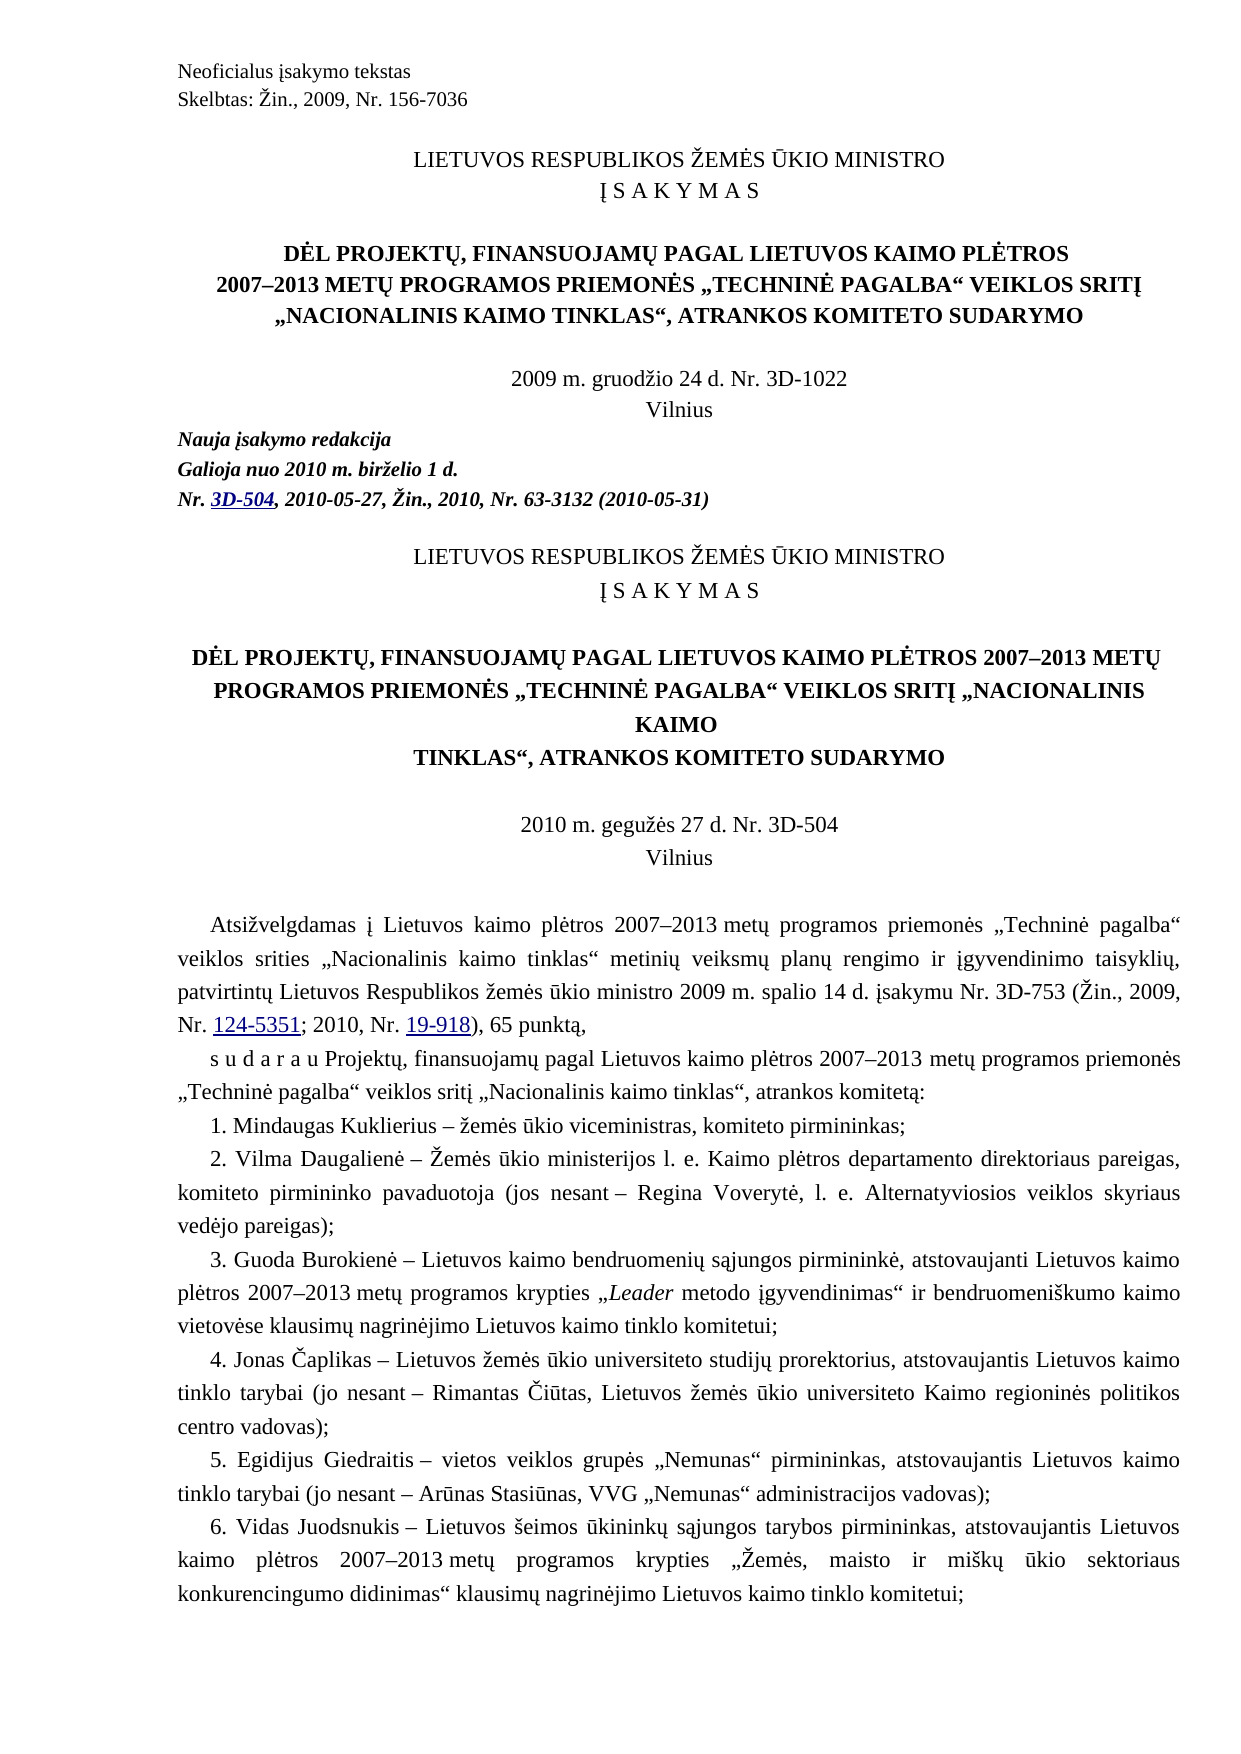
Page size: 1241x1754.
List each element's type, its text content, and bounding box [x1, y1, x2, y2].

text 2010 m. gegužės 27 d. Nr. 3D-504 [177, 811, 1181, 837]
text s u d a r a u Projektų, finansuojamų pagal Lietuvos kaimo plėtros 2007–2013 metų programos priemonės „Techninė pagalba“ veiklos sritį „Nacionalinis kaimo tinklas“, atrankos komitetą: [177, 1045, 1181, 1105]
text Galioja nuo 2010 m. birželio 1 d. [177, 457, 1181, 481]
text 3. Guoda Burokienė – Lietuvos kaimo bendruomenių sąjungos pirmininkė, atstovaujanti Lietuvos kaimo plėtros 2007–2013 metų programos krypties „Leader metodo įgyvendinimas“ ir bendruomeniškumo kaimo vietovėse klausimų nagrinėjimo Lietuvos kaimo tinklo komitetui; [177, 1246, 1181, 1339]
text Vilnius [177, 844, 1181, 871]
text Atsižvelgdamas į Lietuvos kaimo plėtros 2007–2013 metų programos priemonės „Techninė pagalba“ veiklos srities „Nacionalinis kaimo tinklas“ metinių veiksmų planų rengimo ir įgyvendinimo taisyklių, patvirtintų Lietuvos Respublikos žemės ūkio ministro 2009 m. spalio 14 d. įsakymu Nr. 3D-753 (Žin., 2009, Nr. 124-5351; 2010, Nr. 19-918), 65 punktą, [177, 911, 1181, 1038]
text Skelbtas: Žin., 2009, Nr. 156-7036 [177, 87, 1181, 111]
text 5. Egidijus Giedraitis – vietos veiklos grupės „Nemunas“ pirmininkas, atstovaujantis Lietuvos kaimo tinklo tarybai (jo nesant – Arūnas Stasiūnas, VVG „Nemunas“ administracijos vadovas); [177, 1446, 1181, 1506]
text Į S A K Y M A S [177, 577, 1181, 603]
text 2009 m. gruodžio 24 d. Nr. 3D-1022 [177, 366, 1181, 392]
text LIETUVOS RESPUBLIKOS ŽEMĖS ŪKIO MINISTRO [177, 146, 1181, 172]
text DĖL PROJEKTŲ, FINANSUOJAMŲ PAGAL LIETUVOS KAIMO PLĖTROS 2007–2013 METŲ PROGRAMOS PRIEMONĖS „TECHNINĖ PAGALBA“ VEIKLOS SRITĮ „NACIONALINIS KAIMO TINKLAS“, ATRANKOS KOMITETO SUDARYMO [177, 240, 1181, 328]
text 2. Vilma Daugalienė – Žemės ūkio ministerijos l. e. Kaimo plėtros departamento direktoriaus pareigas, komiteto pirmininko pavaduotoja (jos nesant – Regina Voverytė, l. e. Alternatyviosios veiklos skyriaus vedėjo pareigas); [177, 1145, 1181, 1238]
text LIETUVOS RESPUBLIKOS ŽEMĖS ŪKIO MINISTRO [177, 543, 1181, 570]
text DĖL PROJEKTŲ, FINANSUOJAMŲ PAGAL LIETUVOS KAIMO PLĖTROS 2007–2013 METŲ PROGRAMOS PRIEMONĖS „TECHNINĖ PAGALBA“ VEIKLOS SRITĮ „NACIONALINIS KAIMO TINKLAS“, ATRANKOS KOMITETO SUDARYMO [177, 644, 1181, 770]
text 4. Jonas Čaplikas – Lietuvos žemės ūkio universiteto studijų prorektorius, atstovaujantis Lietuvos kaimo tinklo tarybai (jo nesant – Rimantas Čiūtas, Lietuvos žemės ūkio universiteto Kaimo regioninės politikos centro vadovas); [177, 1346, 1181, 1439]
text 6. Vidas Juodsnukis – Lietuvos šeimos ūkininkų sąjungos tarybos pirmininkas, atstovaujantis Lietuvos kaimo plėtros 2007–2013 metų programos krypties „Žemės, maisto ir miškų ūkio sektoriaus konkurencingumo didinimas“ klausimų nagrinėjimo Lietuvos kaimo tinklo komitetui; [177, 1513, 1181, 1606]
text Neoficialus įsakymo tekstas [177, 59, 1181, 83]
text Nauja įsakymo redakcija [177, 427, 1181, 451]
text Į S A K Y M A S [177, 177, 1181, 203]
text 1. Mindaugas Kuklierius – žemės ūkio viceministras, komiteto pirmininkas; [177, 1112, 1181, 1138]
text Nr. 3D-504, 2010-05-27, Žin., 2010, Nr. 63-3132 (2010-05-31) [177, 487, 1181, 511]
text Vilnius [177, 396, 1181, 423]
